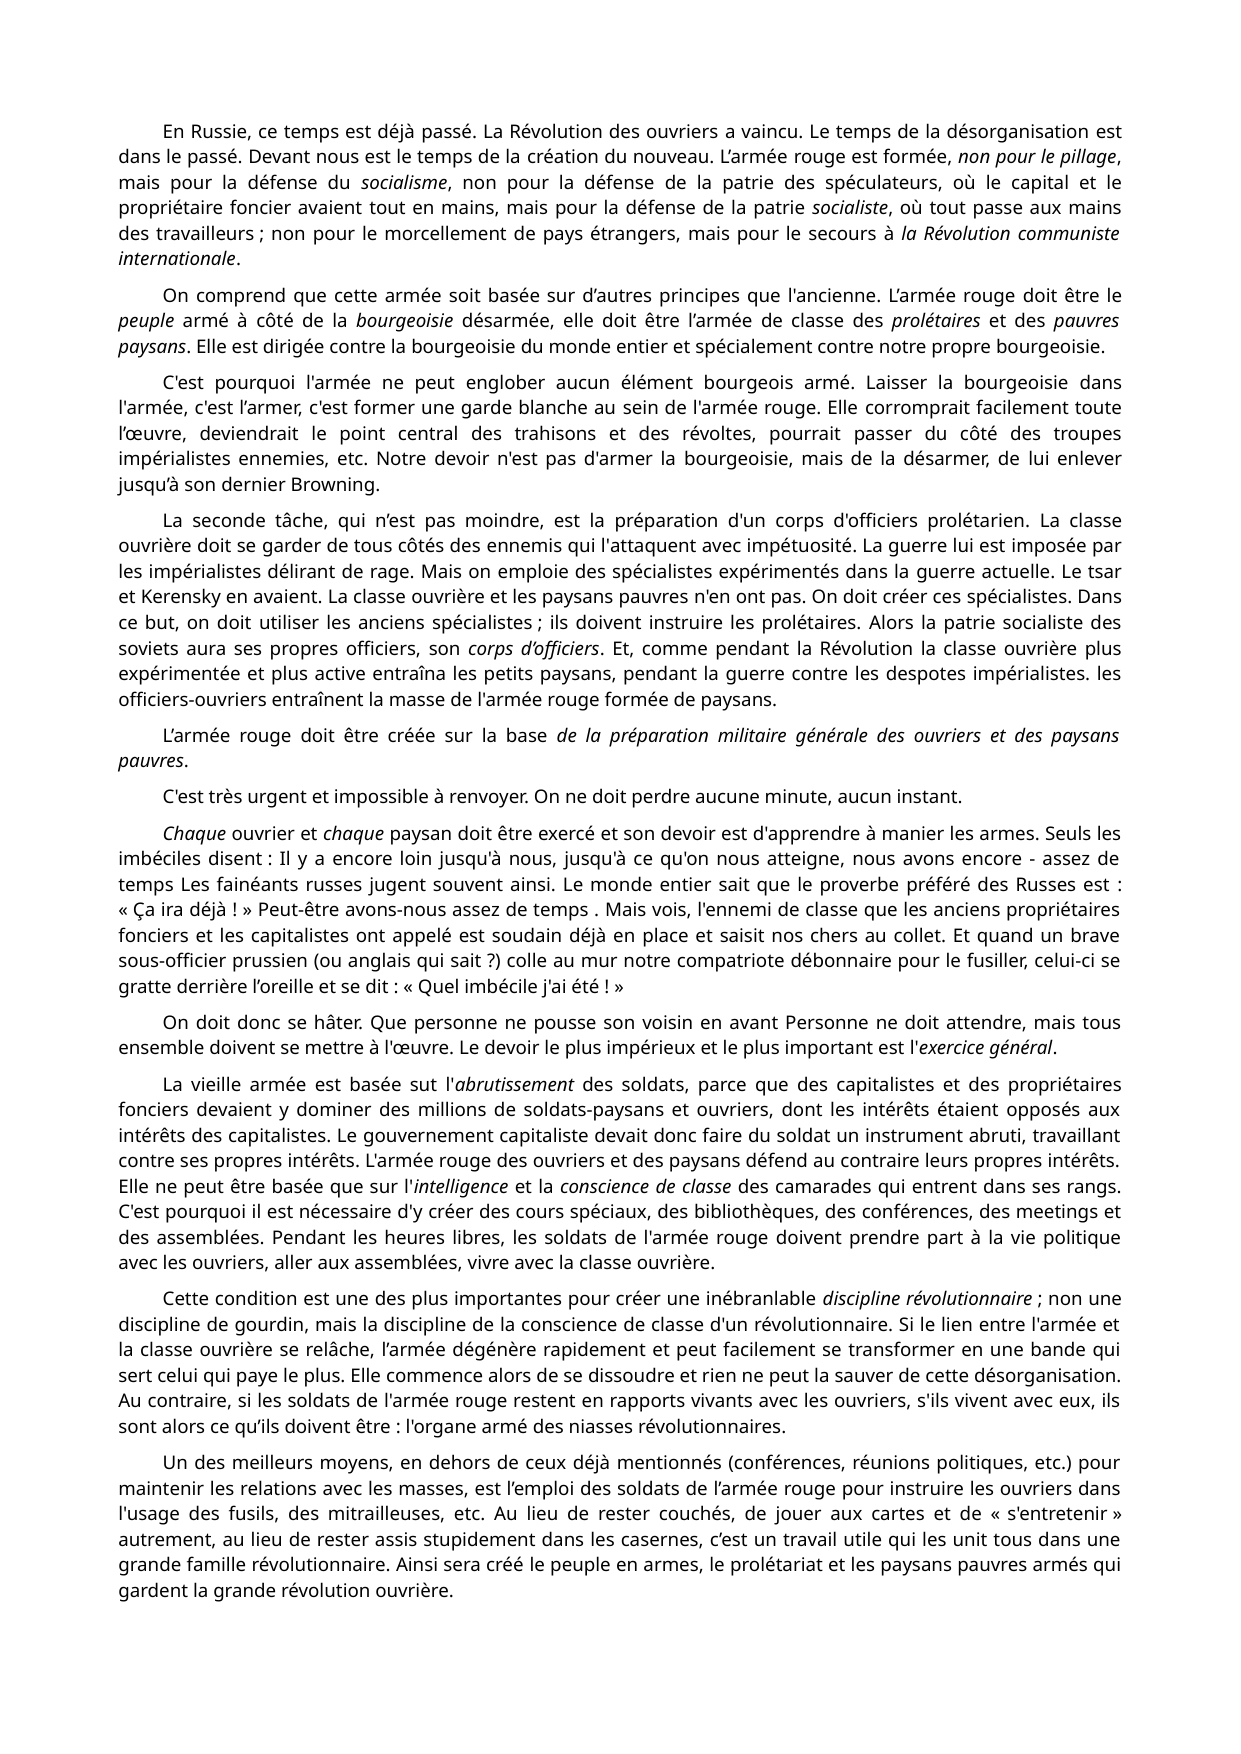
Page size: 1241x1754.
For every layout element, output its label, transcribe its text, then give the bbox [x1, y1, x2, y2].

text L’armée rouge doit être créée sur la base de la préparation militaire générale des ouvriers et des paysans pauvres. [118, 722, 1122, 773]
text La seconde tâche, qui n’est pas moindre, est la préparation d'un corps d'officiers prolétarien. La classe ouvrière doit se garder de tous côtés des ennemis qui l'attaquent avec impétuosité. La guerre lui est imposée par les impérialistes délirant de rage. Mais on emploie des spécialistes expérimentés dans la guerre actuelle. Le tsar et Kerensky en avaient. La classe ouvrière et les paysans pauvres n'en ont pas. On doit créer ces spécialistes. Dans ce but, on doit utiliser les anciens spécialistes ; ils doivent instruire les prolétaires. Alors la patrie socialiste des soviets aura ses propres officiers, son corps d’officiers. Et, comme pendant la Révolution la classe ouvrière plus expérimentée et plus active entraîna les petits paysans, pendant la guerre contre les despotes impérialistes. les officiers-ouvriers entraînent la masse de l'armée rouge formée de paysans. [118, 507, 1122, 711]
text Cette condition est une des plus importantes pour créer une inébranlable discipline révolutionnaire ; non une discipline de gourdin, mais la discipline de la conscience de classe d'un révolutionnaire. Si le lien entre l'armée et la classe ouvrière se relâche, l’armée dégénère rapidement et peut facilement se transformer en une bande qui sert celui qui paye le plus. Elle commence alors de se dissoudre et rien ne peut la sauver de cette désorganisation. Au contraire, si les soldats de l'armée rouge restent en rapports vivants avec les ouvriers, s'ils vivent avec eux, ils sont alors ce qu’ils doivent être : l'organe armé des niasses révolutionnaires. [118, 1286, 1122, 1439]
text Un des meilleurs moyens, en dehors de ceux déjà mentionnés (conférences, réunions politiques, etc.) pour maintenir les relations avec les masses, est l’emploi des soldats de l’armée rouge pour instruire les ouvriers dans l'usage des fusils, des mitrailleuses, etc. Au lieu de rester couchés, de jouer aux cartes et de « s'entretenir » autrement, au lieu de rester assis stupidement dans les casernes, c’est un travail utile qui les unit tous dans une grande famille révolutionnaire. Ainsi sera créé le peuple en armes, le prolétariat et les paysans pauvres armés qui gardent la grande révolution ouvrière. [118, 1449, 1122, 1602]
text La vieille armée est basée sut l'abrutissement des soldats, parce que des capitalistes et des propriétaires fonciers devaient y dominer des millions de soldats-paysans et ouvriers, dont les intérêts étaient opposés aux intérêts des capitalistes. Le gouvernement capitaliste devait donc faire du soldat un instrument abruti, travaillant contre ses propres intérêts. L'armée rouge des ouvriers et des paysans défend au contraire leurs propres intérêts. Elle ne peut être basée que sur l'intelligence et la conscience de classe des camarades qui entrent dans ses rangs. C'est pourquoi il est nécessaire d'y créer des cours spéciaux, des bibliothèques, des conférences, des meetings et des assemblées. Pendant les heures libres, les soldats de l'armée rouge doivent prendre part à la vie politique avec les ouvriers, aller aux assemblées, vivre avec la classe ouvrière. [118, 1071, 1122, 1275]
text C'est pourquoi l'armée ne peut englober aucun élément bourgeois armé. Laisser la bourgeoisie dans l'armée, c'est l’armer, c'est former une garde blanche au sein de l'armée rouge. Elle corromprait facilement toute l’œuvre, deviendrait le point central des trahisons et des révoltes, pourrait passer du côté des troupes impérialistes ennemies, etc. Notre devoir n'est pas d'armer la bourgeoisie, mais de la désarmer, de lui enlever jusqu’à son dernier Browning. [118, 369, 1122, 497]
text C'est très urgent et impossible à renvoyer. On ne doit perdre aucune minute, aucun instant. [118, 784, 1122, 809]
text Chaque ouvrier et chaque paysan doit être exercé et son devoir est d'apprendre à manier les armes. Seuls les imbéciles disent : Il y a encore loin jusqu'à nous, jusqu'à ce qu'on nous atteigne, nous avons encore - assez de temps Les fainéants russes jugent souvent ainsi. Le monde entier sait que le proverbe préféré des Russes est : « Ça ira déjà ! » Peut-être avons-nous assez de temps . Mais vois, l'ennemi de classe que les anciens propriétaires fonciers et les capitalistes ont appelé est soudain déjà en place et saisit nos chers au collet. Et quand un brave sous-officier prussien (ou anglais qui sait ?) colle au mur notre compatriote débonnaire pour le fusiller, celui-ci se gratte derrière l’oreille et se dit : « Quel imbécile j'ai été ! » [118, 820, 1122, 998]
text En Russie, ce temps est déjà passé. La Révolution des ouvriers a vaincu. Le temps de la désorganisation est dans le passé. Devant nous est le temps de la création du nouveau. L’armée rouge est formée, non pour le pillage, mais pour la défense du socialisme, non pour la défense de la patrie des spéculateurs, où le capital et le propriétaire foncier avaient tout en mains, mais pour la défense de la patrie socialiste, où tout passe aux mains des travailleurs ; non pour le morcellement de pays étrangers, mais pour le secours à la Révolution communiste internationale. [118, 118, 1122, 271]
text On comprend que cette armée soit basée sur d’autres principes que l'ancienne. L’armée rouge doit être le peuple armé à côté de la bourgeoisie désarmée, elle doit être l’armée de classe des prolétaires et des pauvres paysans. Elle est dirigée contre la bourgeoisie du monde entier et spécialement contre notre propre bourgeoisie. [118, 282, 1122, 358]
text On doit donc se hâter. Que personne ne pousse son voisin en avant Personne ne doit attendre, mais tous ensemble doivent se mettre à l'œuvre. Le devoir le plus impérieux et le plus important est l'exercice général. [118, 1009, 1122, 1060]
